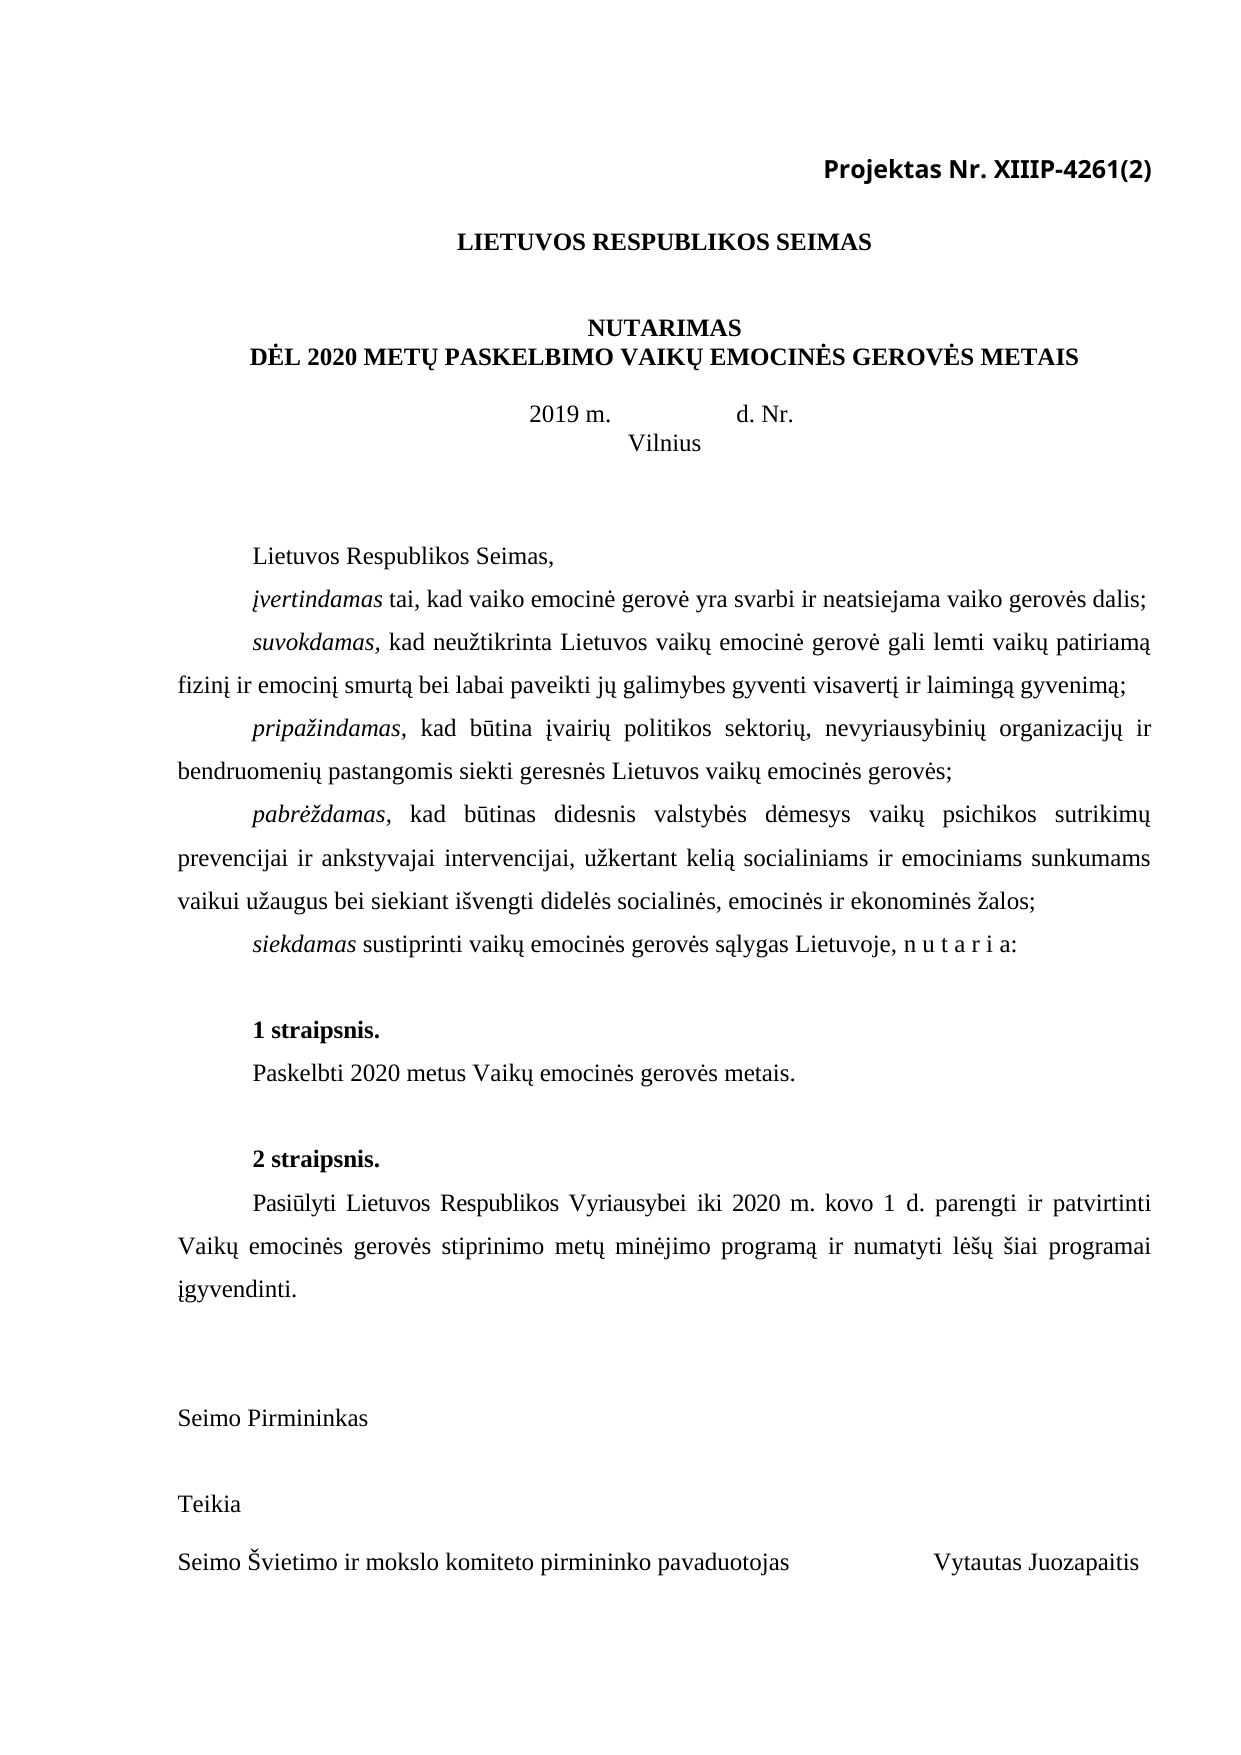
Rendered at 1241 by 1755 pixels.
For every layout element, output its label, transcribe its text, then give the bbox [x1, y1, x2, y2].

text pripažindamas, kad būtina įvairių politikos sektorių, nevyriausybinių organizacijų ir bendruomenių pastangomis siekti geresnės Lietuvos vaikų emocinės gerovės; [177, 713, 1152, 785]
text siekdamas sustiprinti vaikų emocinės gerovės sąlygas Lietuvoje, nutaria: [177, 929, 1152, 958]
text pabrėždamas, kad būtinas didesnis valstybės dėmesys vaikų psichikos sutrikimų prevencijai ir ankstyvajai intervencijai, užkertant kelią socialiniams ir emociniams sunkumams vaikui užaugus bei siekiant išvengti didelės socialinės, emocinės ir ekonominės žalos; [177, 799, 1152, 914]
text suvokdamas, kad neužtikrinta Lietuvos vaikų emocinė gerovė gali lemti vaikų patiriamą fizinį ir emocinį smurtą bei labai paveikti jų galimybes gyventi visavertį ir laimingą gyvenimą; [177, 627, 1152, 699]
text 2019 m. d. Nr. [177, 399, 1152, 428]
text Paskelbti 2020 metus Vaikų emocinės gerovės metais. [177, 1058, 1152, 1087]
text LIETUVOS RESPUBLIKOS SEIMAS [177, 227, 1152, 256]
text Seimo Švietimo ir mokslo komiteto pirmininko pavaduotojas Vytautas Juozapaitis [177, 1547, 1152, 1576]
text Teikia [177, 1489, 1152, 1518]
text Lietuvos Respublikos Seimas, [177, 541, 1152, 569]
text Seimo Pirmininkas [177, 1403, 1152, 1432]
text DĖL 2020 METŲ PASKELBIMO VAIKŲ EMOCINĖS GEROVĖS METAIS [177, 342, 1152, 371]
text NUTARIMAS [177, 313, 1152, 342]
text 1 straipsnis. [177, 1015, 1152, 1044]
text Projektas Nr. XIIIP-4261(2) [177, 152, 1152, 186]
text 2 straipsnis. [177, 1144, 1152, 1173]
text Vilnius [177, 428, 1152, 457]
text įvertindamas tai, kad vaiko emocinė gerovė yra svarbi ir neatsiejama vaiko gerovės dalis; [177, 584, 1152, 613]
text Pasiūlyti Lietuvos Respublikos Vyriausybei iki 2020 m. kovo 1 d. parengti ir patvirtinti Vaikų emocinės gerovės stiprinimo metų minėjimo programą ir numatyti lėšų šiai programai įgyvendinti. [177, 1188, 1152, 1303]
